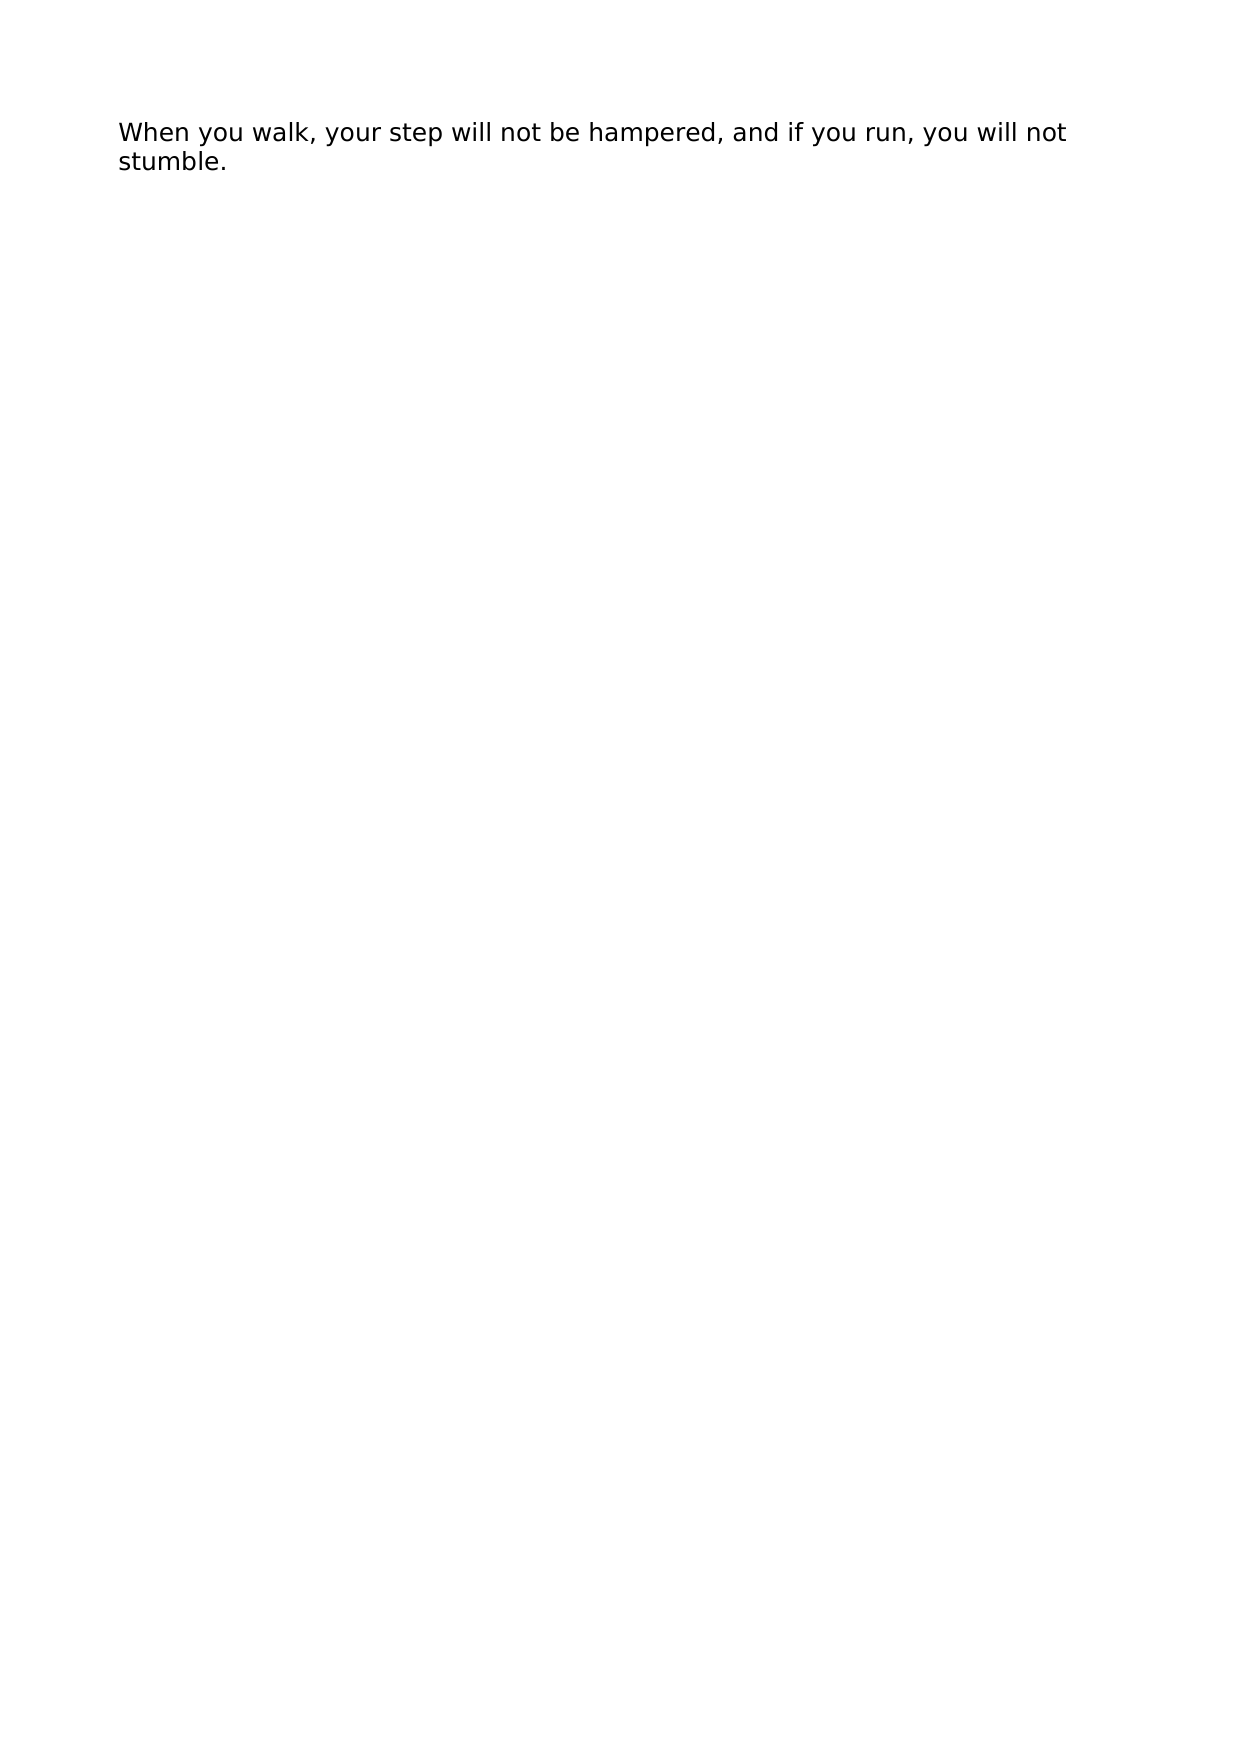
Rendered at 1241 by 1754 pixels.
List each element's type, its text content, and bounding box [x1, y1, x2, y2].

text When you walk, your step will not be hampered, and if you run, you will not stumble. [118, 118, 1122, 176]
